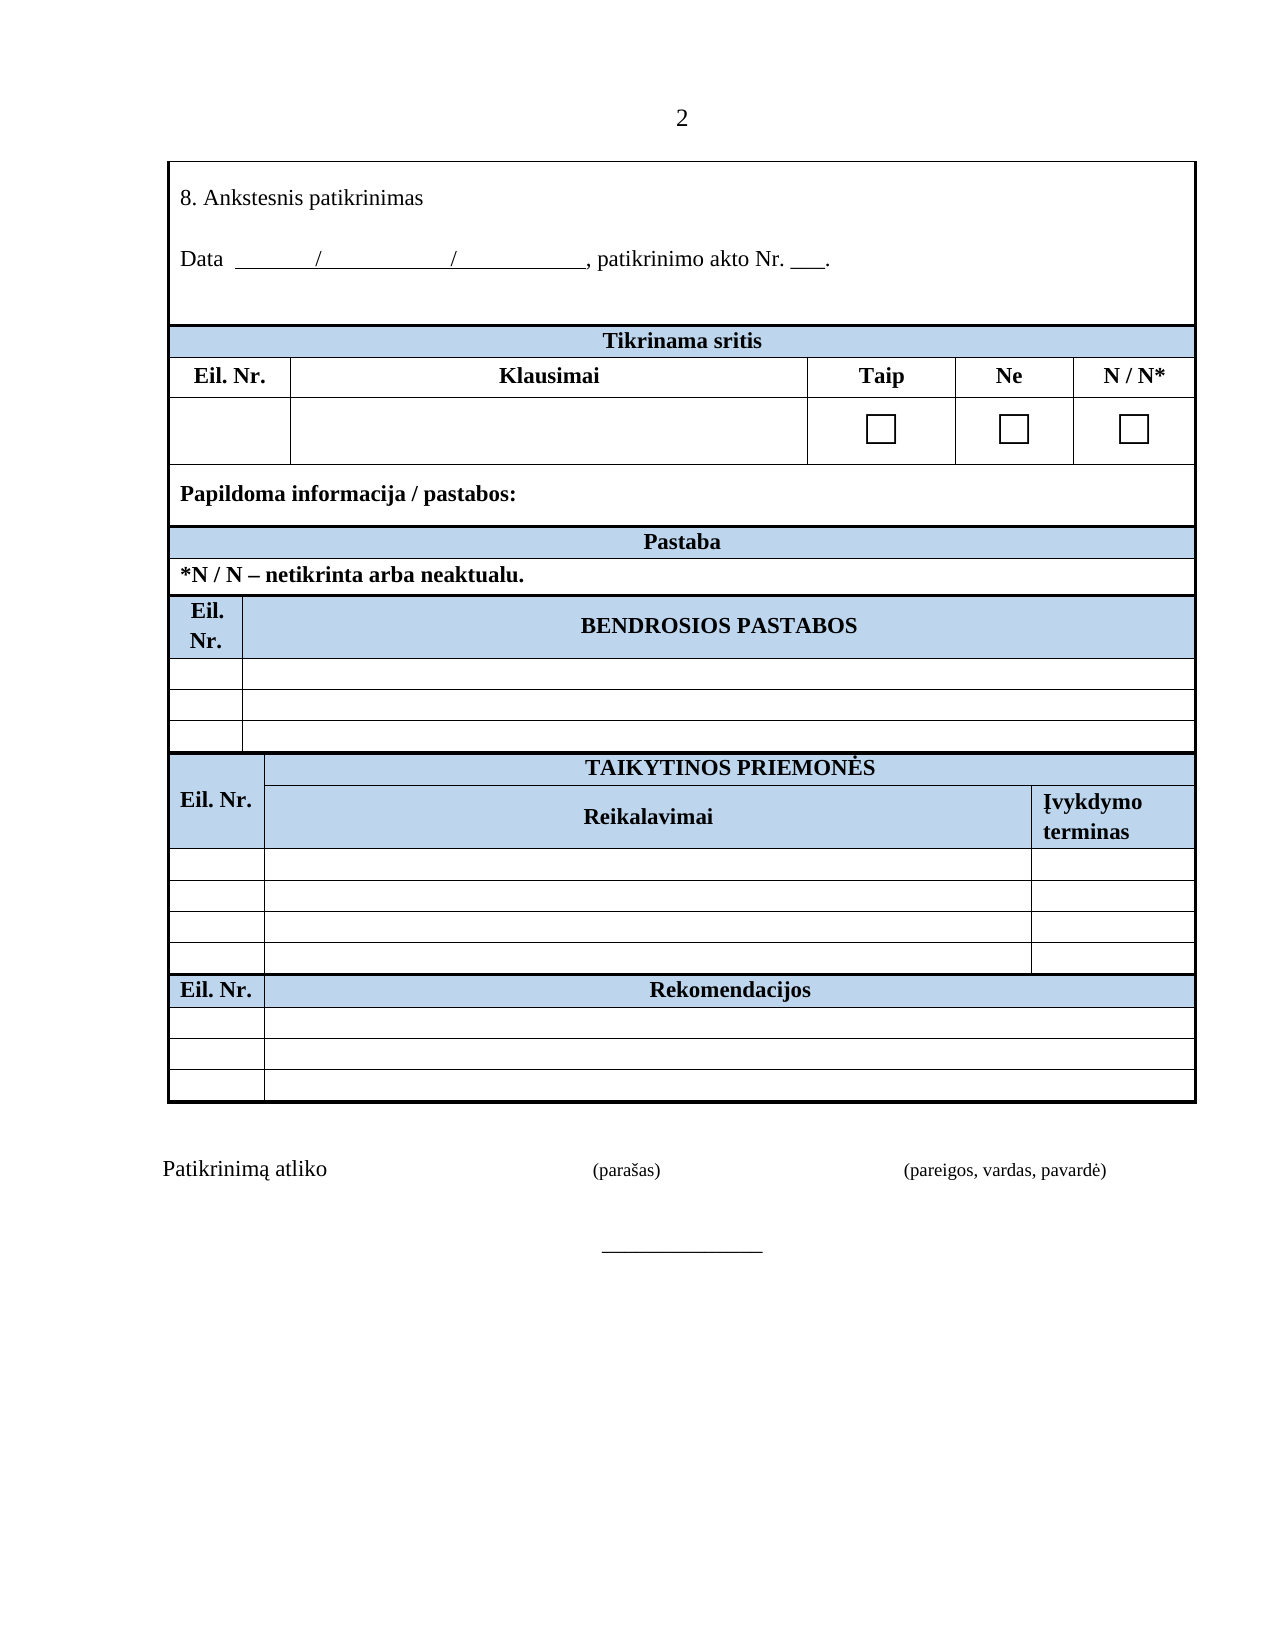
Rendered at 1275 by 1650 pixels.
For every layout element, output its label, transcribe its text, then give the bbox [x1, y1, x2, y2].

table_cell Papildoma informacija / pastabos: [170, 465, 1194, 524]
table_cell [243, 659, 1194, 689]
table_cell *N / N – netikrinta arba neaktualu. [170, 559, 1194, 594]
table_cell [265, 1039, 1194, 1069]
table_cell [170, 690, 242, 720]
table_cell Ne [956, 358, 1073, 397]
table_cell Tikrinama sritis [170, 327, 1194, 357]
table_cell [170, 912, 264, 942]
table_cell Eil. Nr. [170, 976, 264, 1007]
table_cell [170, 659, 242, 689]
table_cell Taip [808, 358, 955, 397]
table_cell [243, 721, 1194, 751]
table_cell [265, 849, 1031, 879]
table_cell [170, 721, 242, 751]
table_cell [170, 943, 264, 973]
table_cell □ [808, 398, 955, 464]
text ______________ [148, 1228, 1216, 1255]
table_cell Klausimai [291, 358, 807, 397]
table_cell BENDROSIOS PASTABOS [243, 597, 1194, 658]
table_cell [170, 1070, 264, 1100]
table_cell [170, 398, 290, 464]
table_cell [1032, 849, 1194, 879]
table_cell [265, 1008, 1194, 1038]
table_cell N / N* [1074, 358, 1194, 397]
table_cell [1032, 912, 1194, 942]
table_cell [1032, 881, 1194, 911]
table_cell [243, 690, 1194, 720]
table_cell 8. Ankstesnis patikrinimas Data / / , patikrinimo akto Nr. ___. [170, 162, 1194, 324]
table_cell □ [956, 398, 1073, 464]
table_cell [170, 1008, 264, 1038]
table_cell [291, 398, 807, 464]
table_cell Pastaba [170, 528, 1194, 558]
table_cell Eil. Nr. [170, 597, 242, 658]
table_cell TAIKYTINOS PRIEMONĖS [265, 755, 1194, 785]
table_cell [170, 849, 264, 879]
table_cell □ [1074, 398, 1194, 464]
table_cell Eil. Nr. [170, 755, 264, 848]
table_cell Reikalavimai [265, 786, 1031, 848]
table_cell [265, 1070, 1194, 1100]
table_cell [265, 943, 1031, 973]
table_cell [170, 1039, 264, 1069]
table_cell Eil. Nr. [170, 358, 290, 397]
text Patikrinimą atliko (parašas) (pareigos, vardas, pavardė) [148, 1155, 1216, 1182]
table_cell [1032, 943, 1194, 973]
table_cell [265, 912, 1031, 942]
table_cell Rekomendacijos [265, 976, 1194, 1007]
table_cell [265, 881, 1031, 911]
table_cell [170, 881, 264, 911]
table_cell Įvykdymo terminas [1032, 786, 1194, 848]
